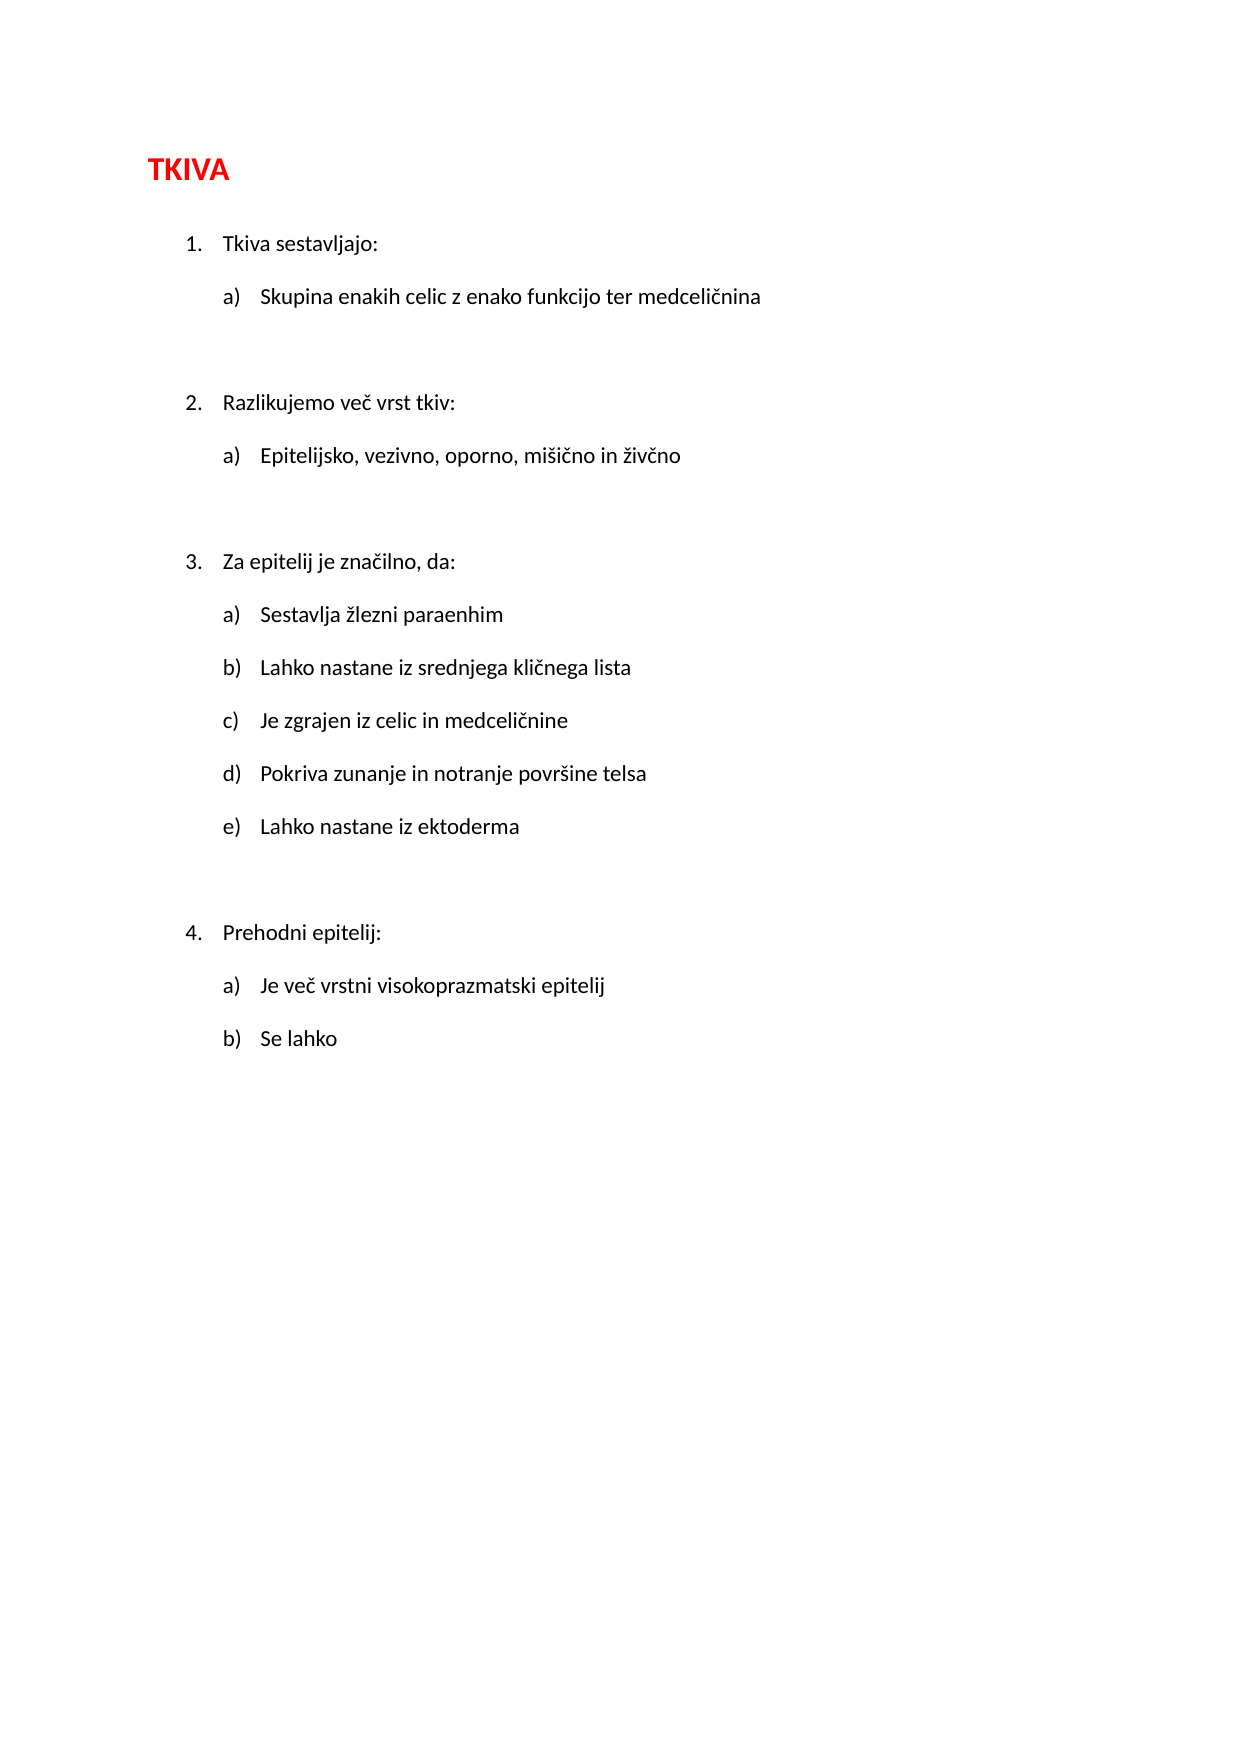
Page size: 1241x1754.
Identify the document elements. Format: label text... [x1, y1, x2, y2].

list Se lahko [223, 1024, 1093, 1052]
list Je več vrstni visokoprazmatski epitelij [223, 971, 1093, 999]
list Je zgrajen iz celic in medceličnine [223, 706, 1093, 734]
list Razlikujemo več vrst tkiv: [185, 388, 1093, 416]
list Lahko nastane iz ektoderma [223, 812, 1093, 840]
list Skupina enakih celic z enako funkcijo ter medceličnina [223, 282, 1093, 310]
list Pokriva zunanje in notranje površine telsa [223, 759, 1093, 787]
list Za epitelij je značilno, da: [185, 547, 1093, 575]
list Epitelijsko, vezivno, oporno, mišično in živčno [223, 441, 1093, 469]
list Prehodni epitelij: [185, 918, 1093, 946]
list Tkiva sestavljajo: [185, 229, 1093, 257]
text TKIVA [148, 148, 1093, 188]
list Sestavlja žlezni paraenhim [223, 600, 1093, 628]
list Lahko nastane iz srednjega kličnega lista [223, 653, 1093, 681]
